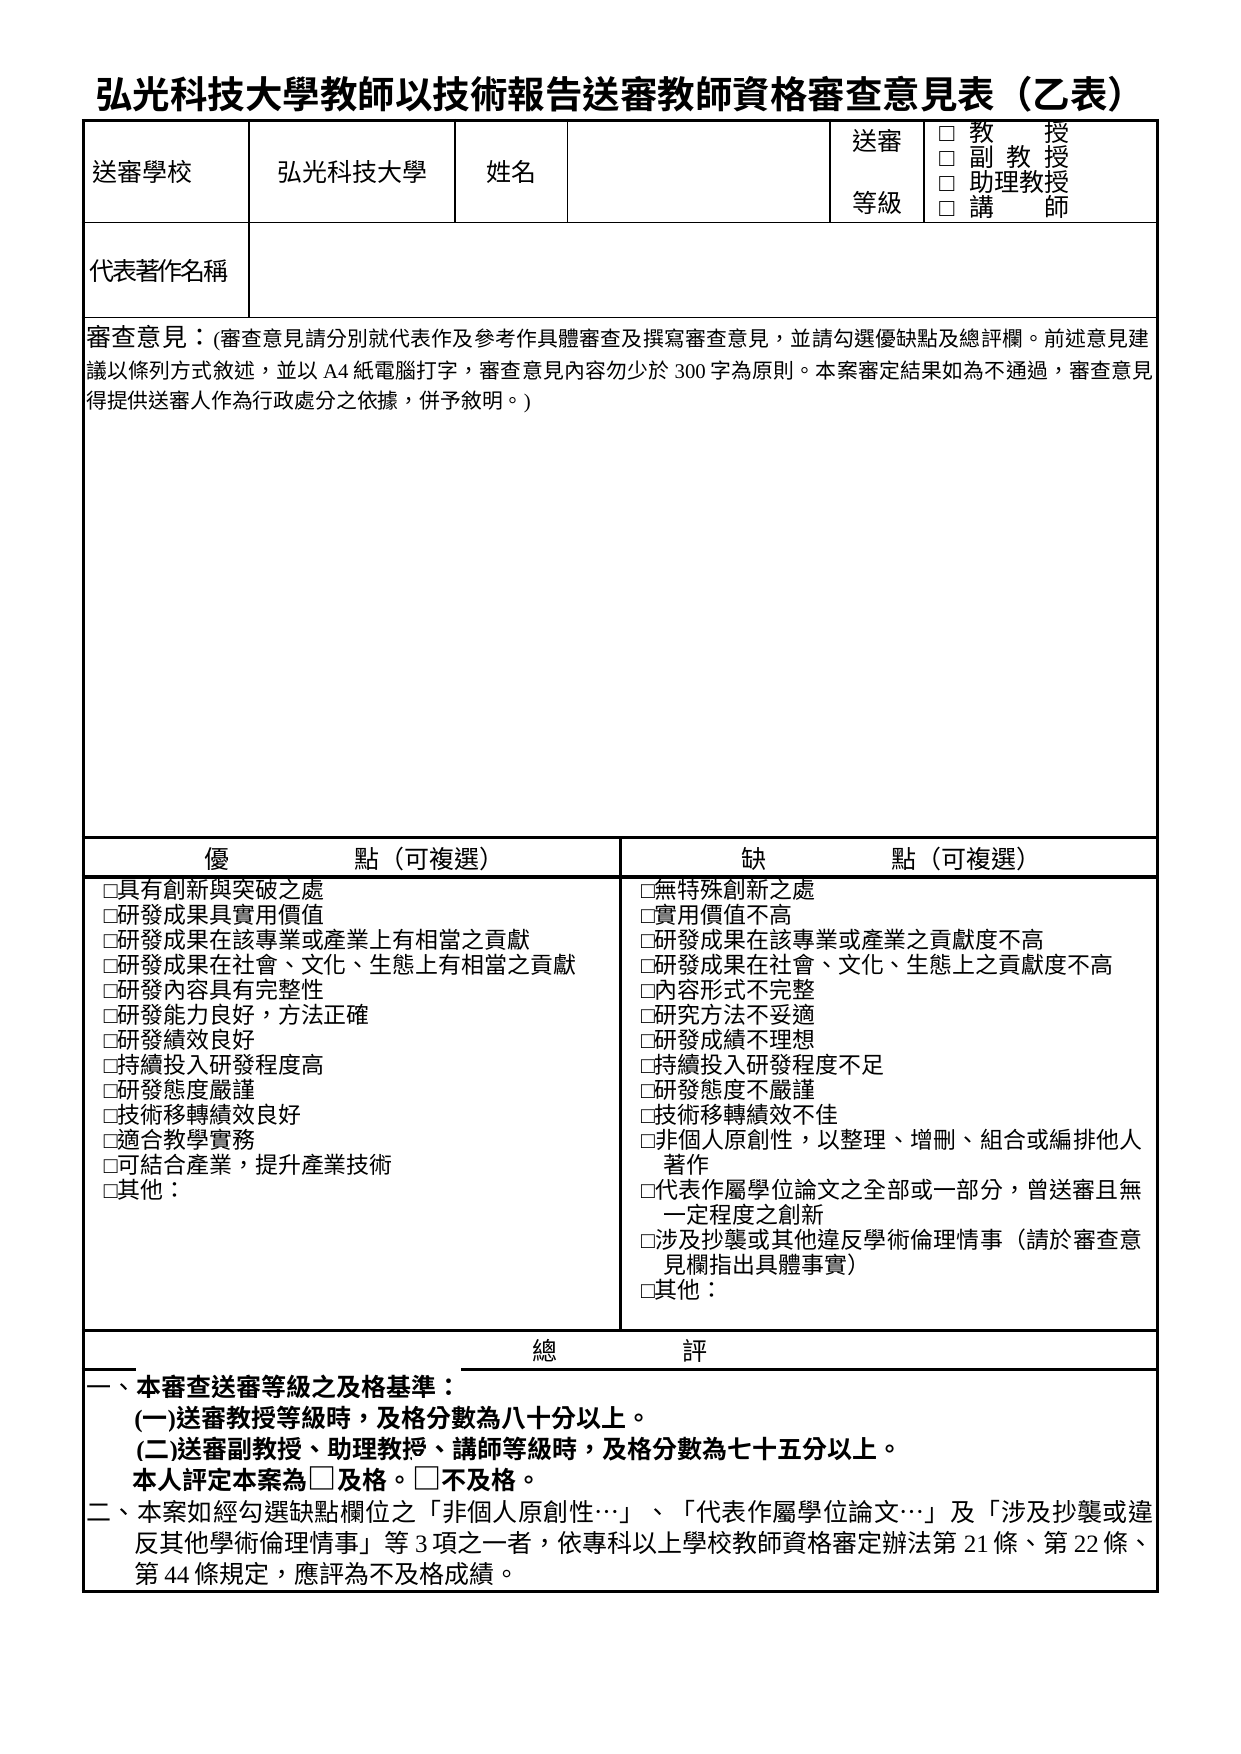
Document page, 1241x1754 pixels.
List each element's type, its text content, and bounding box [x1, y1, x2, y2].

table_cell □具有創新與突破之處 □研發成果具實用價值 □研發成果在該專業或產業上有相當之貢獻 □研發成果在社會、文化、生態上有相當之貢獻 □研發內容具有完整性 □研發能力良好，方法正確 □研發績效良好 □持續投入研發程度高 □研發態度嚴謹 □技術移轉績效良好 □適合教學實務 □可結合產業，提升產業技術 □其他： [85, 879, 619, 1328]
text 弘光科技大學教師以技術報告送審教師資格審查意見表（乙表） [89, 64, 1152, 119]
table_header 姓名 [456, 122, 567, 222]
table_cell [250, 223, 1156, 316]
table_cell □無特殊創新之處 □實用價值不高 □研發成果在該專業或產業之貢獻度不高 □研發成果在社會、文化、生態上之貢獻度不高 □內容形式不完整 □研究方法不妥適 □研發成績不理想 □持續投入研發程度不足 □研發態度不嚴謹 □技術移轉績效不佳 □非個人原創性，以整理、增刪、組合或編排他人著作 □代表作屬學位論文之全部或一部分，曾送審且無一定程度之創新 □涉及抄襲或其他違反學術倫理情事（請於審查意見欄指出具體事實） □其他： [622, 879, 1156, 1328]
table_cell 一、本審查送審等級之及格基準： (一)送審教授等級時，及格分數為八十分以上。 (二)送審副教授、助理教授、講師等級時，及格分數為七十五分以上。 本人評定本案為□及格。□不及格。 二、本案如經勾選缺點欄位之「非個人原創性…」、「代表作屬學位論文…」及「涉及抄襲或違反其他學術倫理情事」等3項之一者，依專科以上學校教師資格審定辦法第21條、第22條、第44條規定，應評為不及格成績。 [85, 1371, 1156, 1590]
table_cell 審查意見：(審查意見請分別就代表作及參考作具體審查及撰寫審查意見，並請勾選優缺點及總評欄。前述意見建議以條列方式敘述，並以A4紙電腦打字，審查意見內容勿少於300字為原則。本案審定結果如為不通過，審查意見得提供送審人作為行政處分之依據，併予敘明。) [85, 318, 1156, 836]
table_cell 總 評 [85, 1332, 1156, 1368]
table_header 送審 等級 [831, 122, 923, 222]
table_header 弘光科技大學 [250, 122, 454, 222]
table_cell 代表著作名稱 [85, 223, 248, 316]
table_header 送審學校 [85, 122, 248, 222]
table_cell 優 點（可複選） [85, 839, 619, 875]
table_header [568, 122, 829, 222]
table_cell 缺 點（可複選） [622, 839, 1156, 875]
table_header □ 教 授 □ 副 教 授 □ 助理教授 □ 講 師 [925, 122, 1156, 222]
